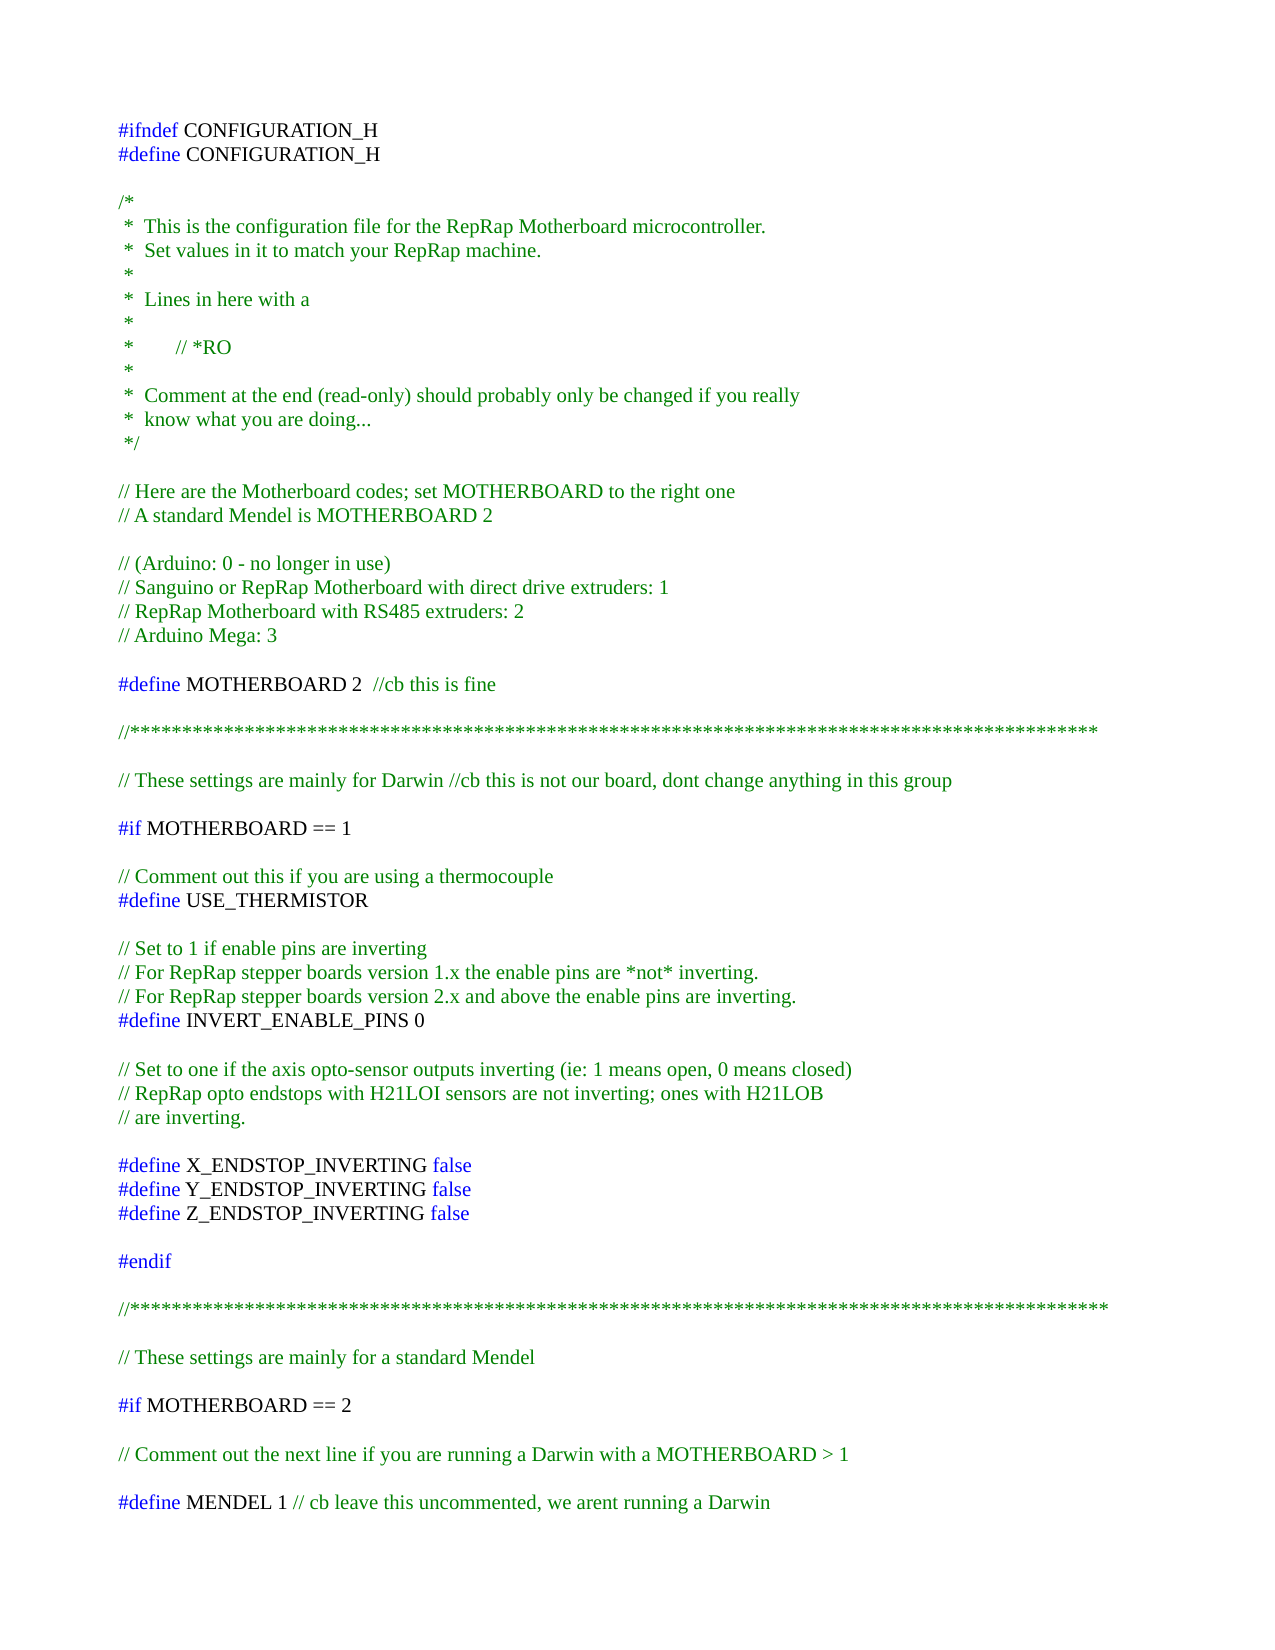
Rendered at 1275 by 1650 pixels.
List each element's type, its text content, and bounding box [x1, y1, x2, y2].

text #define USE_THERMISTOR [118, 888, 1157, 912]
text #define X_ENDSTOP_INVERTING false [118, 1153, 1157, 1177]
text #define Z_ENDSTOP_INVERTING false [118, 1201, 1157, 1225]
text * Lines in here with a [118, 287, 1157, 311]
text // For RepRap stepper boards version 1.x the enable pins are *not* inverting. [118, 960, 1157, 984]
text // These settings are mainly for Darwin //cb this is not our board, dont change anything in this group [118, 768, 1157, 792]
text // (Arduino: 0 - no longer in use) [118, 551, 1157, 575]
text #ifndef CONFIGURATION_H [118, 118, 1157, 142]
text // RepRap Motherboard with RS485 extruders: 2 [118, 599, 1157, 623]
text #if MOTHERBOARD == 2 [118, 1393, 1157, 1417]
text // Here are the Motherboard codes; set MOTHERBOARD to the right one [118, 479, 1157, 503]
text // Sanguino or RepRap Motherboard with direct drive extruders: 1 [118, 575, 1157, 599]
text /* [118, 190, 1157, 214]
text #define MENDEL 1 // cb leave this uncommented, we arent running a Darwin [118, 1490, 1157, 1514]
text #define Y_ENDSTOP_INVERTING false [118, 1177, 1157, 1201]
text #define CONFIGURATION_H [118, 142, 1157, 166]
text * Set values in it to match your RepRap machine. [118, 238, 1157, 262]
text #if MOTHERBOARD == 1 [118, 816, 1157, 840]
text // Set to 1 if enable pins are inverting [118, 936, 1157, 960]
text // are inverting. [118, 1105, 1157, 1129]
text */ [118, 431, 1157, 455]
text * Comment at the end (read-only) should probably only be changed if you really [118, 383, 1157, 407]
text // Set to one if the axis opto-sensor outputs inverting (ie: 1 means open, 0 means closed) [118, 1057, 1157, 1081]
text //********************************************************************************************* [118, 720, 1157, 744]
text //********************************************************************************************** [118, 1297, 1157, 1321]
text * [118, 262, 1157, 287]
text // Comment out the next line if you are running a Darwin with a MOTHERBOARD > 1 [118, 1442, 1157, 1466]
text // RepRap opto endstops with H21LOI sensors are not inverting; ones with H21LOB [118, 1081, 1157, 1105]
text * know what you are doing... [118, 407, 1157, 431]
text #define MOTHERBOARD 2 //cb this is fine [118, 672, 1157, 696]
text // Arduino Mega: 3 [118, 623, 1157, 647]
text // Comment out this if you are using a thermocouple [118, 864, 1157, 888]
text * // *RO [118, 335, 1157, 359]
text // These settings are mainly for a standard Mendel [118, 1345, 1157, 1369]
text // For RepRap stepper boards version 2.x and above the enable pins are inverting. [118, 984, 1157, 1008]
text #endif [118, 1249, 1157, 1273]
text #define INVERT_ENABLE_PINS 0 [118, 1008, 1157, 1032]
text * [118, 311, 1157, 335]
text // A standard Mendel is MOTHERBOARD 2 [118, 503, 1157, 527]
text * [118, 359, 1157, 383]
text * This is the configuration file for the RepRap Motherboard microcontroller. [118, 214, 1157, 238]
